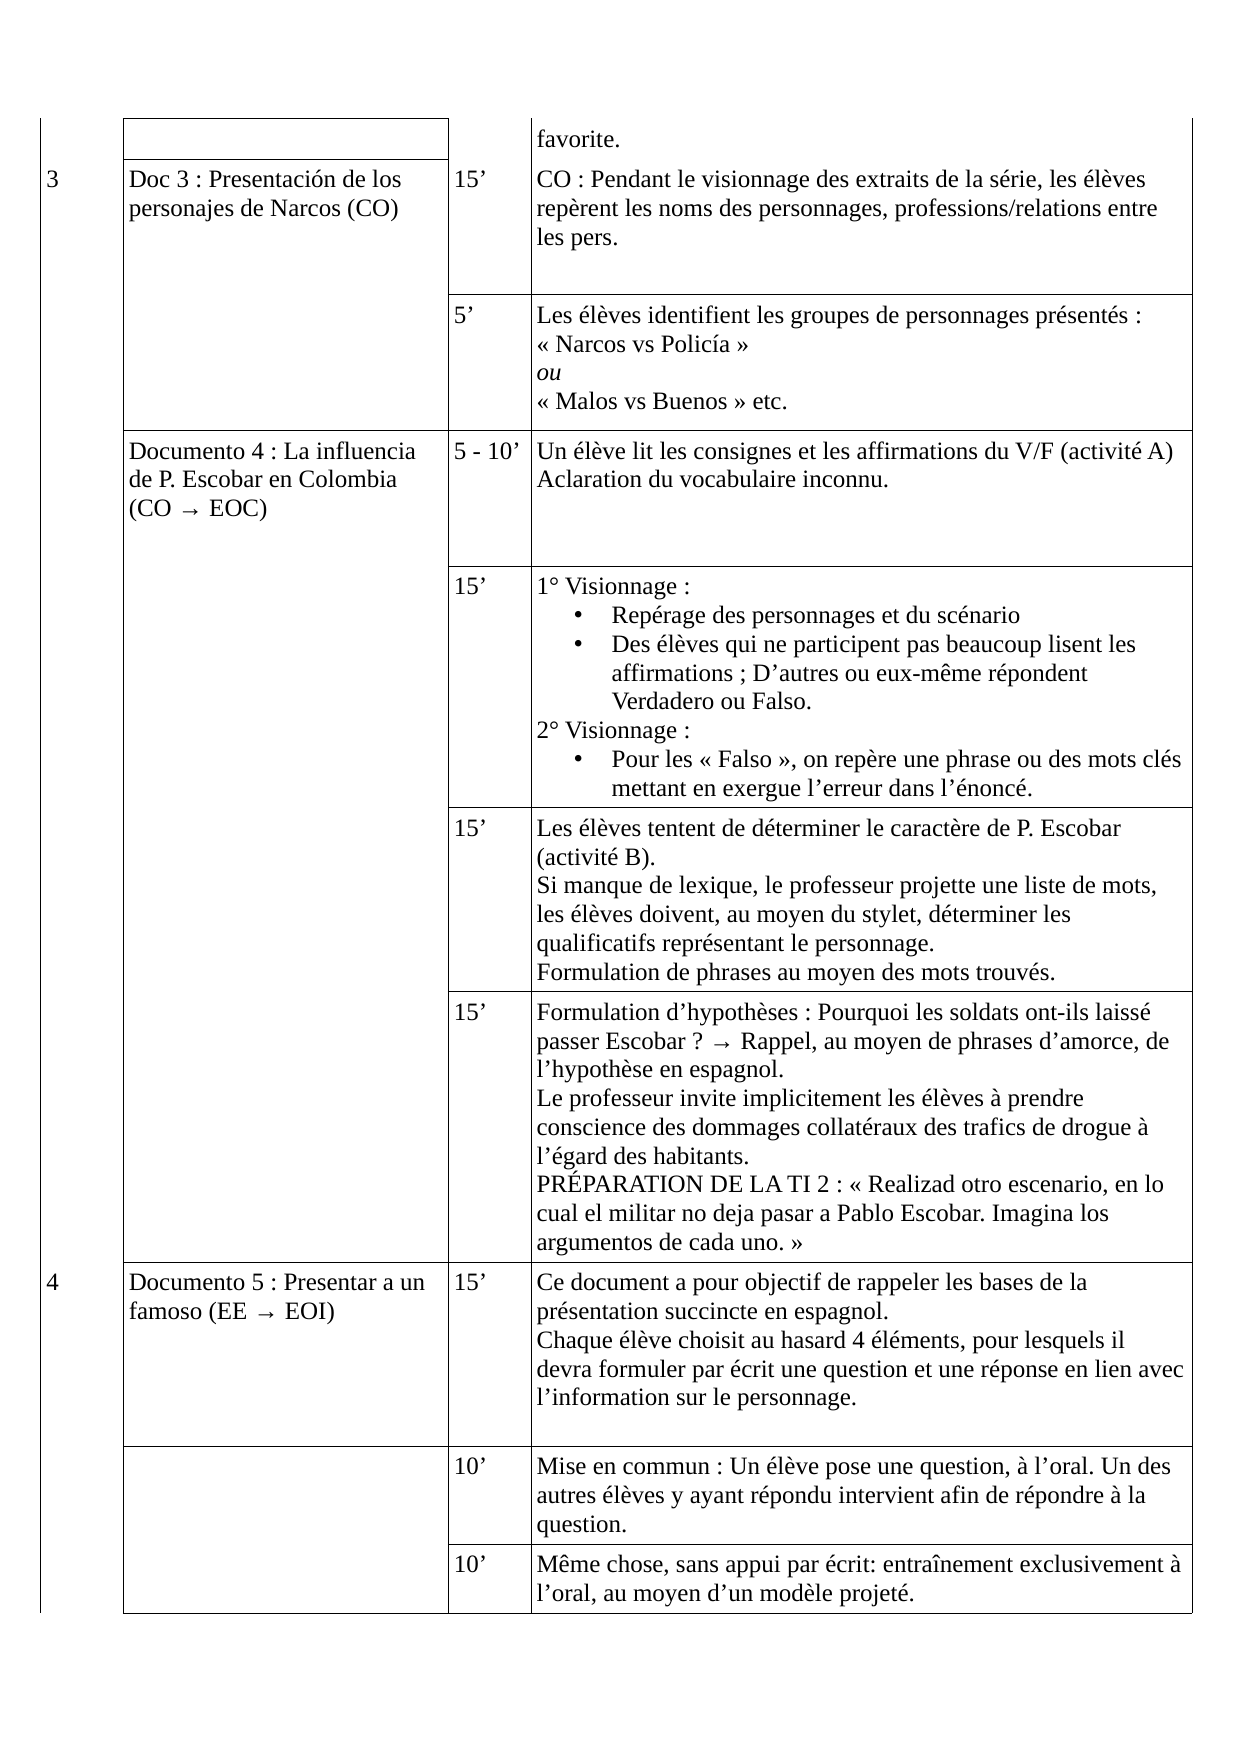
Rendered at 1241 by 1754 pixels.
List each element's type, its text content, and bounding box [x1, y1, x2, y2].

table_cell [124, 1447, 448, 1612]
table_cell [41, 118, 123, 158]
table_cell 15’ [449, 567, 531, 807]
table_cell 15’ [449, 808, 531, 991]
table_cell Documento 4 : La influencia de P. Escobar en Colombia (CO → EOC) [124, 431, 448, 1262]
table_cell Les élèves identifient les groupes de personnages présentés : « Narcos vs Policía » ou « Malos vs Buenos » etc. [532, 295, 1192, 430]
table_cell Formulation d’hypothèses : Pourquoi les soldats ont-ils laissé passer Escobar ? → Rappel, au moyen de phrases d’amorce, de l’hypothèse en espagnol. Le professeur invite implicitement les élèves à prendre conscience des dommages collatéraux des trafics de drogue à l’égard des habitants. PRÉPARATION DE LA TI 2 : « Realizad otro escenario, en lo cual el militar no deja pasar a Pablo Escobar. Imagina los argumentos de cada uno. » [532, 992, 1192, 1262]
table_cell Même chose, sans appui par écrit: entraînement exclusivement à l’oral, au moyen d’un modèle projeté. [532, 1545, 1192, 1612]
table_cell Un élève lit les consignes et les affirmations du V/F (activité A) Aclaration du vocabulaire inconnu. [532, 431, 1192, 566]
table_cell 5 - 10’ [449, 431, 531, 566]
table_cell 4 [41, 1262, 123, 1612]
table_cell [124, 119, 448, 158]
table_cell Ce document a pour objectif de rappeler les bases de la présentation succincte en espagnol. Chaque élève choisit au hasard 4 éléments, pour lesquels il devra formuler par écrit une question et une réponse en lien avec l’information sur le personnage. [532, 1263, 1192, 1446]
table_cell 5’ [449, 295, 531, 430]
table_cell Les élèves tentent de déterminer le caractère de P. Escobar (activité B). Si manque de lexique, le professeur projette une liste de mots, les élèves doivent, au moyen du stylet, déterminer les qualificatifs représentant le personnage. Formulation de phrases au moyen des mots trouvés. [532, 808, 1192, 991]
table_cell Documento 5 : Presentar a un famoso (EE → EOI) [124, 1263, 448, 1446]
table_cell 10’ [449, 1545, 531, 1612]
table_cell CO : Pendant le visionnage des extraits de la série, les élèves repèrent les noms des personnages, professions/relations entre les pers. [532, 159, 1192, 294]
table_cell 15’ [449, 992, 531, 1262]
table_cell Doc 3 : Presentación de los personajes de Narcos (CO) [124, 160, 448, 430]
table_cell 10’ [449, 1447, 531, 1543]
table_cell [449, 118, 531, 158]
table_cell 15’ [449, 1263, 531, 1446]
table_cell 3 [41, 159, 123, 1262]
table_cell 15’ [449, 159, 531, 294]
table_cell Mise en commun : Un élève pose une question, à l’oral. Un des autres élèves y ayant répondu intervient afin de répondre à la question. [532, 1447, 1192, 1543]
table_cell 1° Visionnage : Repérage des personnages et du scénario Des élèves qui ne participent pas beaucoup lisent les affirmations ; D’autres ou eux-même répondent Verdadero ou Falso. 2° Visionnage : Pour les « Falso », on repère une phrase ou des mots clés mettant en exergue l’erreur dans l’énoncé. [532, 567, 1192, 807]
table_cell favorite. [532, 118, 1192, 158]
